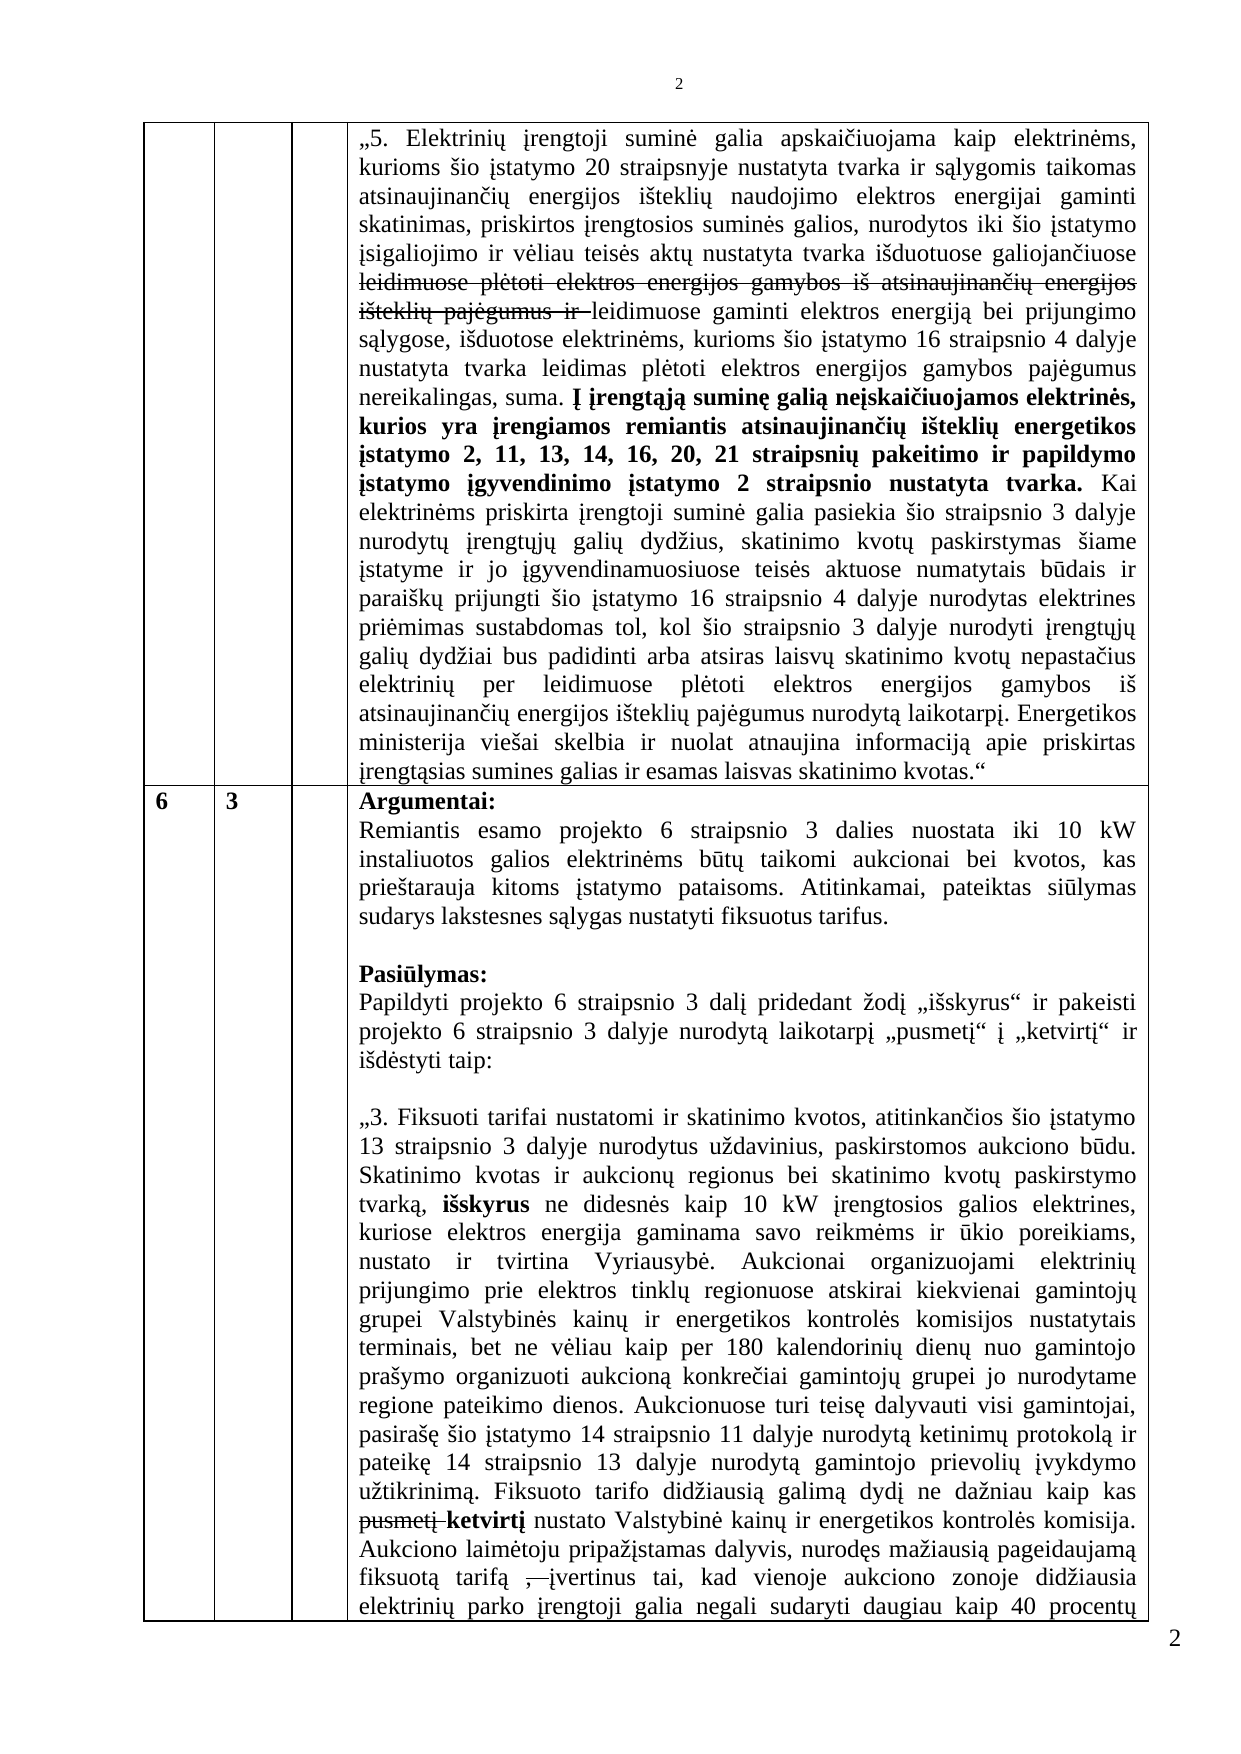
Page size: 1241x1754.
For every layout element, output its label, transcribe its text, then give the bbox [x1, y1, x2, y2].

table_cell [293, 123, 347, 784]
table_cell [293, 786, 347, 1620]
table_cell Argumentai: Remiantis esamo projekto 6 straipsnio 3 dalies nuostata iki 10 kW instaliuotos galios elektrinėms būtų taikomi aukcionai bei kvotos, kas prieštarauja kitoms įstatymo pataisoms. Atitinkamai, pateiktas siūlymas sudarys lakstesnes sąlygas nustatyti fiksuotus tarifus. Pasiūlymas: Papildyti projekto 6 straipsnio 3 dalį pridedant žodį „išskyrus“ ir pakeisti projekto 6 straipsnio 3 dalyje nurodytą laikotarpį „pusmetį“ į „ketvirtį“ ir išdėstyti taip: „3. Fiksuoti tarifai nustatomi ir skatinimo kvotos, atitinkančios šio įstatymo 13 straipsnio 3 dalyje nurodytus uždavinius, paskirstomos aukciono būdu. Skatinimo kvotas ir aukcionų regionus bei skatinimo kvotų paskirstymo tvarką, išskyrus ne didesnės kaip 10 kW įrengtosios galios elektrines, kuriose elektros energija gaminama savo reikmėms ir ūkio poreikiams, nustato ir tvirtina Vyriausybė. Aukcionai organizuojami elektrinių prijungimo prie elektros tinklų regionuose atskirai kiekvienai gamintojų grupei Valstybinės kainų ir energetikos kontrolės komisijos nustatytais terminais, bet ne vėliau kaip per 180 kalendorinių dienų nuo gamintojo prašymo organizuoti aukcioną konkrečiai gamintojų grupei jo nurodytame regione pateikimo dienos. Aukcionuose turi teisę dalyvauti visi gamintojai, pasirašę šio įstatymo 14 straipsnio 11 dalyje nurodytą ketinimų protokolą ir pateikę 14 straipsnio 13 dalyje nurodytą gamintojo prievolių įvykdymo užtikrinimą. Fiksuoto tarifo didžiausią galimą dydį ne dažniau kaip kas pusmetį ketvirtį nustato Valstybinė kainų ir energetikos kontrolės komisija. Aukciono laimėtoju pripažįstamas dalyvis, nurodęs mažiausią pageidaujamą fiksuotą tarifą , įvertinus tai, kad vienoje aukciono zonoje didžiausia elektrinių parko įrengtoji galia negali sudaryti daugiau kaip 40 procentų [348, 786, 1148, 1620]
table_cell 3 [215, 786, 291, 1620]
table_cell [215, 123, 291, 784]
table_cell 6 [145, 786, 214, 1620]
table_cell „5. Elektrinių įrengtoji suminė galia apskaičiuojama kaip elektrinėms, kurioms šio įstatymo 20 straipsnyje nustatyta tvarka ir sąlygomis taikomas atsinaujinančių energijos išteklių naudojimo elektros energijai gaminti skatinimas, priskirtos įrengtosios suminės galios, nurodytos iki šio įstatymo įsigaliojimo ir vėliau teisės aktų nustatyta tvarka išduotuose galiojančiuose leidimuose plėtoti elektros energijos gamybos iš atsinaujinančių energijos išteklių pajėgumus ir leidimuose gaminti elektros energiją bei prijungimo sąlygose, išduotose elektrinėms, kurioms šio įstatymo 16 straipsnio 4 dalyje nustatyta tvarka leidimas plėtoti elektros energijos gamybos pajėgumus nereikalingas, suma. Į įrengtąją suminę galią neįskaičiuojamos elektrinės, kurios yra įrengiamos remiantis atsinaujinančių išteklių energetikos įstatymo 2, 11, 13, 14, 16, 20, 21 straipsnių pakeitimo ir papildymo įstatymo įgyvendinimo įstatymo 2 straipsnio nustatyta tvarka. Kai elektrinėms priskirta įrengtoji suminė galia pasiekia šio straipsnio 3 dalyje nurodytų įrengtųjų galių dydžius, skatinimo kvotų paskirstymas šiame įstatyme ir jo įgyvendinamuosiuose teisės aktuose numatytais būdais ir paraiškų prijungti šio įstatymo 16 straipsnio 4 dalyje nurodytas elektrines priėmimas sustabdomas tol, kol šio straipsnio 3 dalyje nurodyti įrengtųjų galių dydžiai bus padidinti arba atsiras laisvų skatinimo kvotų nepastačius elektrinių per leidimuose plėtoti elektros energijos gamybos iš atsinaujinančių energijos išteklių pajėgumus nurodytą laikotarpį. Energetikos ministerija viešai skelbia ir nuolat atnaujina informaciją apie priskirtas įrengtąsias sumines galias ir esamas laisvas skatinimo kvotas.“ [348, 123, 1148, 784]
table_cell [145, 123, 214, 784]
